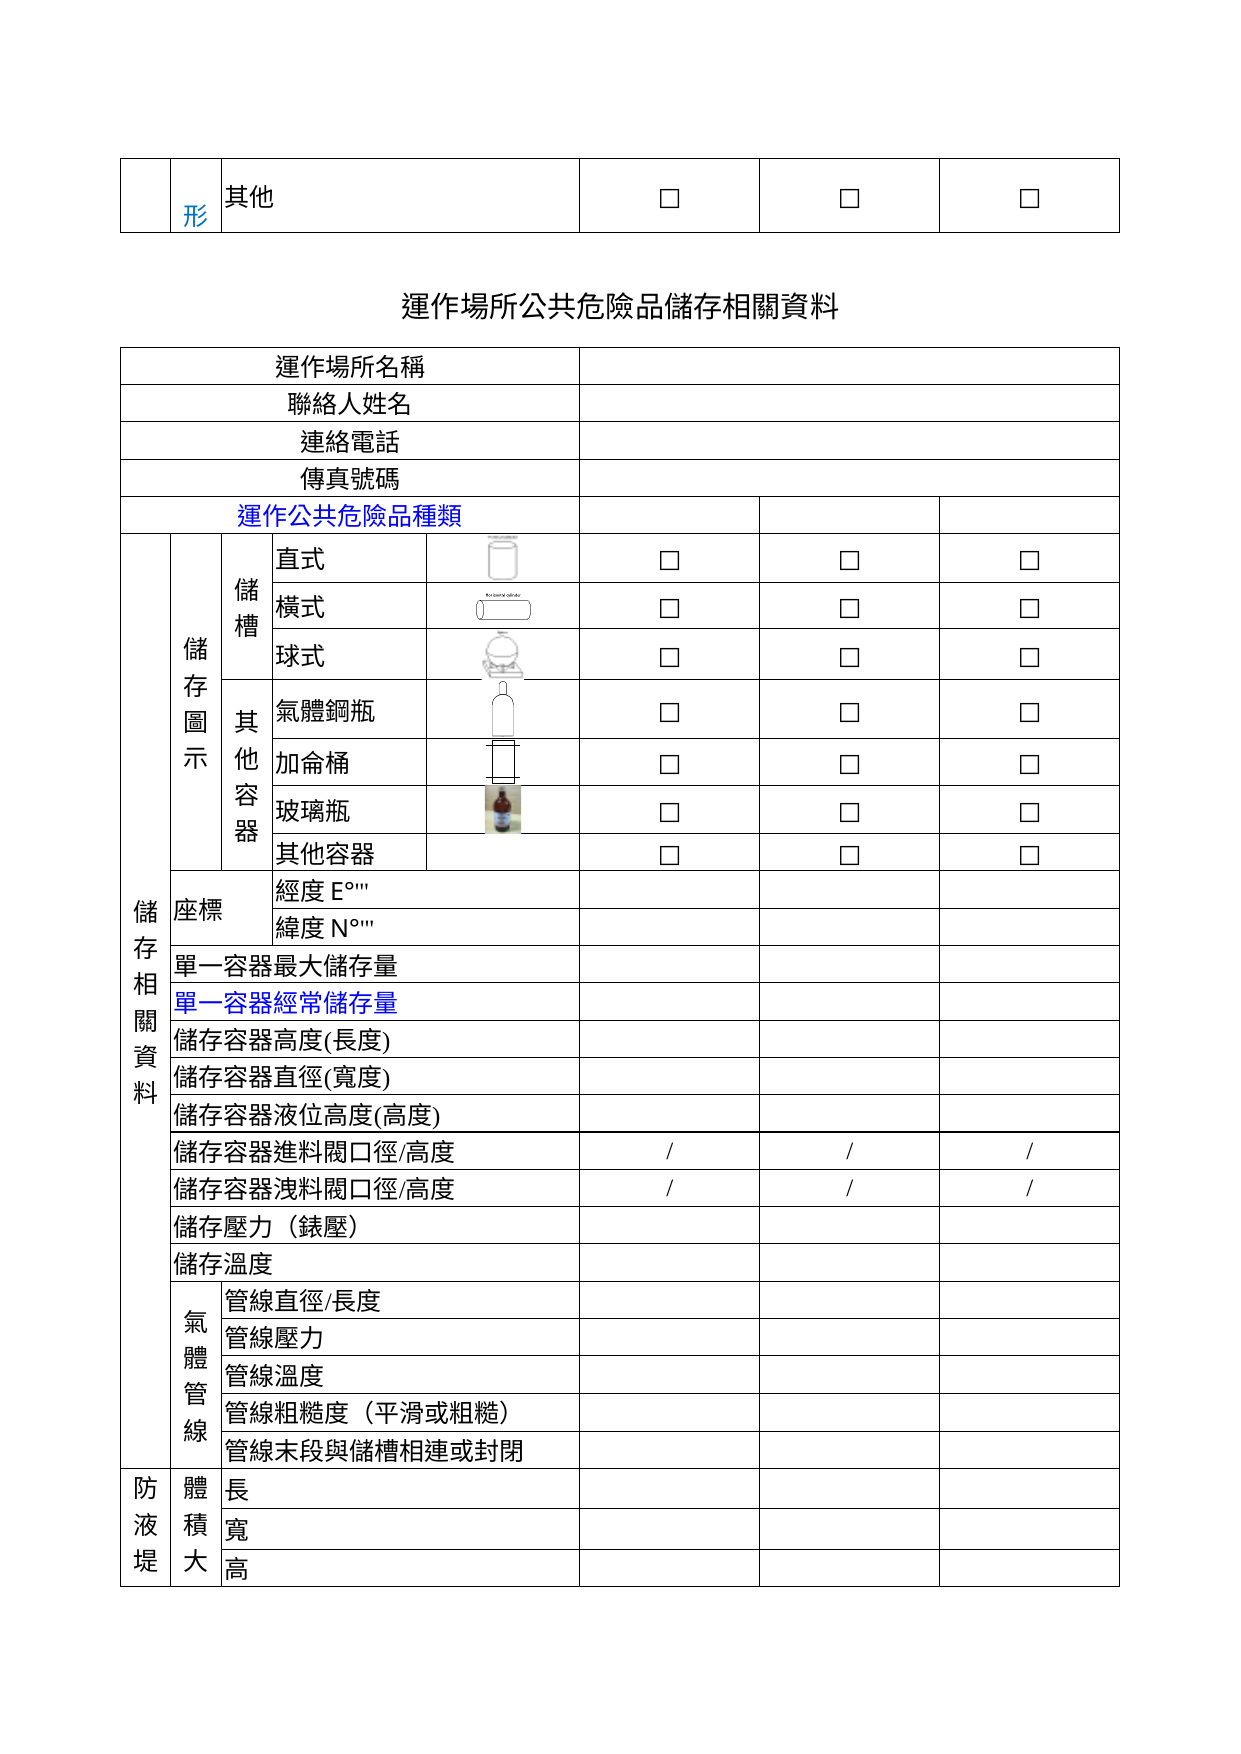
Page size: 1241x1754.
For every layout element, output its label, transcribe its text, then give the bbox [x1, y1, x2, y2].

table_cell [760, 1207, 939, 1243]
table_cell [427, 629, 481, 679]
table_cell □ [940, 786, 1119, 833]
table_cell [760, 1432, 939, 1468]
table_cell [580, 1021, 759, 1057]
table_cell 管線直徑/長度 [222, 1282, 579, 1318]
table_cell 管線壓力 [222, 1319, 579, 1355]
table_cell □ [940, 629, 1119, 679]
table_cell [940, 1509, 1119, 1549]
table_cell 氣體鋼瓶 [273, 680, 426, 738]
table_cell 其他 [222, 159, 579, 232]
table_cell 緯度N°'" [273, 909, 579, 945]
table_cell [940, 1356, 1119, 1392]
table_cell [760, 1282, 939, 1318]
table_cell □ [760, 534, 939, 582]
table_cell [760, 1021, 939, 1057]
table_cell [580, 497, 759, 533]
table_cell 地表形式 [171, 159, 221, 232]
table_cell [940, 1319, 1119, 1355]
table_cell 管線粗糙度（平滑或粗糙） [222, 1394, 579, 1431]
table_cell □ [580, 583, 759, 628]
table_cell □ [940, 583, 1119, 628]
table_cell □ [760, 739, 939, 784]
table_cell [940, 909, 1119, 945]
table_cell [940, 497, 1119, 533]
table_cell 管線溫度 [222, 1356, 579, 1392]
table_cell [940, 1021, 1119, 1057]
table_cell / [940, 1133, 1119, 1169]
table_cell □ [940, 680, 1119, 738]
table_cell [580, 1319, 759, 1355]
table_cell [760, 1469, 939, 1508]
table_cell [580, 1244, 759, 1281]
table_header 運作場所名稱 [121, 348, 579, 384]
table_cell [940, 983, 1119, 1019]
table_cell / [580, 1170, 759, 1206]
table_cell [580, 1394, 759, 1431]
table_cell 儲存溫度 [171, 1244, 579, 1281]
table_cell [580, 422, 1119, 458]
table_cell [940, 946, 1119, 982]
table_cell □ [940, 739, 1119, 784]
table_cell 球式 [273, 629, 426, 679]
table_cell 單一容器經常儲存量 [171, 983, 579, 1019]
table_cell [760, 1550, 939, 1586]
table_cell [580, 909, 759, 945]
table_cell 儲存容器進料閥口徑/高度 [171, 1133, 579, 1169]
table_cell [760, 983, 939, 1019]
table_cell 儲槽 [222, 534, 272, 679]
table_cell 儲存容器高度(長度) [171, 1021, 579, 1057]
table_cell [427, 739, 579, 784]
text 運作場所公共危險品儲存相關資料 [187, 283, 1053, 325]
table_cell [760, 497, 939, 533]
table_cell [760, 1244, 939, 1281]
table_header [580, 348, 1119, 384]
table_cell [940, 1207, 1119, 1243]
table_cell □ [940, 834, 1119, 870]
table_cell [427, 834, 579, 870]
table_cell [940, 1095, 1119, 1131]
table_cell □ [580, 534, 759, 582]
table_cell [760, 946, 939, 982]
table_cell [760, 1509, 939, 1549]
table_cell 儲存容器直徑(寬度) [171, 1058, 579, 1094]
table_cell [760, 871, 939, 908]
table_cell [940, 1244, 1119, 1281]
table_cell [580, 1356, 759, 1392]
table_cell [940, 1550, 1119, 1586]
table_cell [580, 1550, 759, 1586]
table_cell [940, 1394, 1119, 1431]
table_cell / [760, 1170, 939, 1206]
table_cell 儲存圖示 [171, 534, 221, 870]
table_cell [940, 1282, 1119, 1318]
table_cell 管線末段與儲槽相連或封閉 [222, 1432, 579, 1468]
table_cell 玻璃瓶 [273, 786, 426, 833]
table_cell 經度E°'" [273, 871, 579, 908]
table_cell / [580, 1133, 759, 1169]
table_cell □ [580, 786, 759, 833]
table_cell [940, 871, 1119, 908]
table_cell 聯絡人姓名 [121, 385, 579, 421]
table_cell 橫式 [273, 583, 426, 628]
table_cell [940, 1432, 1119, 1468]
table_cell 儲存壓力（錶壓） [171, 1207, 579, 1243]
table_cell 直式 [273, 534, 426, 582]
table_cell [580, 983, 759, 1019]
table_cell [760, 1095, 939, 1131]
table_cell □ [580, 834, 759, 870]
table_cell [121, 159, 170, 232]
table_cell 其他容器 [222, 680, 272, 870]
table_cell □ [580, 629, 759, 679]
table_cell [525, 629, 579, 679]
table_cell 高 [222, 1550, 579, 1586]
table_cell / [940, 1170, 1119, 1206]
table_cell 其他容器 [273, 834, 426, 870]
table_cell [760, 909, 939, 945]
table_cell [940, 1058, 1119, 1094]
table_cell [427, 786, 484, 833]
table_cell 座標 [171, 871, 272, 945]
table_cell □ [580, 159, 759, 232]
table_cell [760, 1394, 939, 1431]
table_cell [523, 534, 579, 582]
table_cell 連絡電話 [121, 422, 579, 458]
table_cell / [760, 1133, 939, 1169]
table_cell □ [760, 834, 939, 870]
table_cell 防液堤 [121, 1469, 170, 1586]
table_cell [427, 534, 482, 582]
table_cell [580, 460, 1119, 496]
table_cell □ [940, 159, 1119, 232]
table_cell 長 [222, 1469, 579, 1508]
table_cell 儲存容器洩料閥口徑/高度 [171, 1170, 579, 1206]
table_cell □ [940, 534, 1119, 582]
table_cell 體積 大小 [171, 1469, 221, 1586]
table_cell [580, 1469, 759, 1508]
table_cell 加侖桶 [273, 739, 426, 784]
table_cell [580, 1095, 759, 1131]
table_cell [580, 1432, 759, 1468]
table_cell □ [580, 680, 759, 738]
table_cell [522, 786, 579, 833]
table_cell □ [760, 786, 939, 833]
table_cell 氣體 管線 [171, 1282, 221, 1468]
table_cell 儲存容器液位高度(高度) [171, 1095, 579, 1131]
table_cell [580, 946, 759, 982]
table_cell [580, 871, 759, 908]
table_cell 寬 [222, 1509, 579, 1549]
table_cell [760, 1319, 939, 1355]
table_cell □ [760, 629, 939, 679]
table_cell 運作公共危險品種類 [121, 497, 579, 533]
table_cell [427, 583, 579, 628]
table_cell [580, 1509, 759, 1549]
table_cell 儲存相關資料 [121, 534, 170, 1468]
table_cell [760, 1058, 939, 1094]
table_cell [580, 1207, 759, 1243]
table_cell [580, 385, 1119, 421]
table_cell 傳真號碼 [121, 460, 579, 496]
table_cell [580, 1058, 759, 1094]
table_cell □ [580, 739, 759, 784]
table_cell [580, 1282, 759, 1318]
table_cell □ [760, 583, 939, 628]
table_cell [940, 1469, 1119, 1508]
table_cell □ [760, 680, 939, 738]
table_cell [760, 1356, 939, 1392]
table_cell □ [760, 159, 939, 232]
table_cell [427, 680, 579, 738]
table_cell 單一容器最大儲存量 [171, 946, 579, 982]
